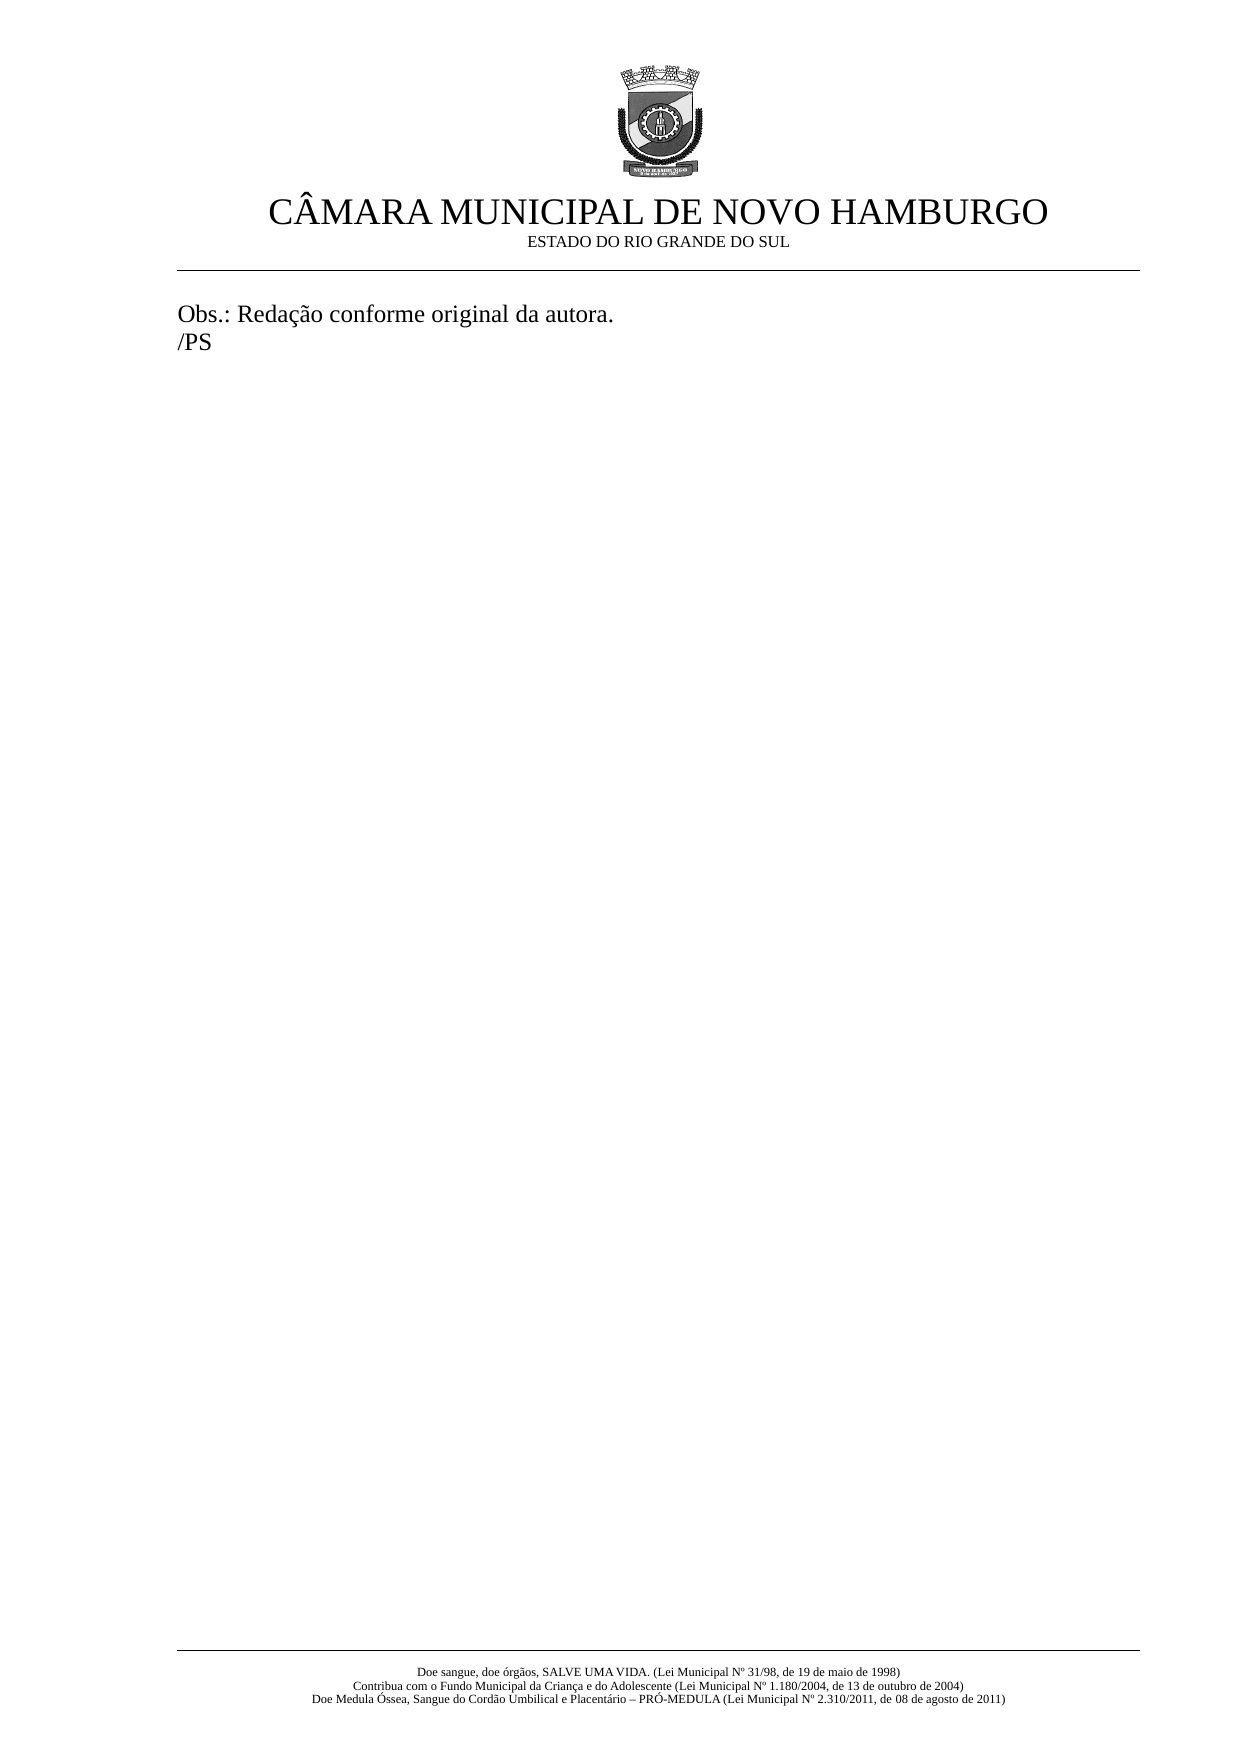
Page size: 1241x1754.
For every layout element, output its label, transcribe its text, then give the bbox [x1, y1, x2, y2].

text /PS [177, 328, 1140, 356]
text Obs.: Redação conforme original da autora. [177, 300, 1140, 328]
